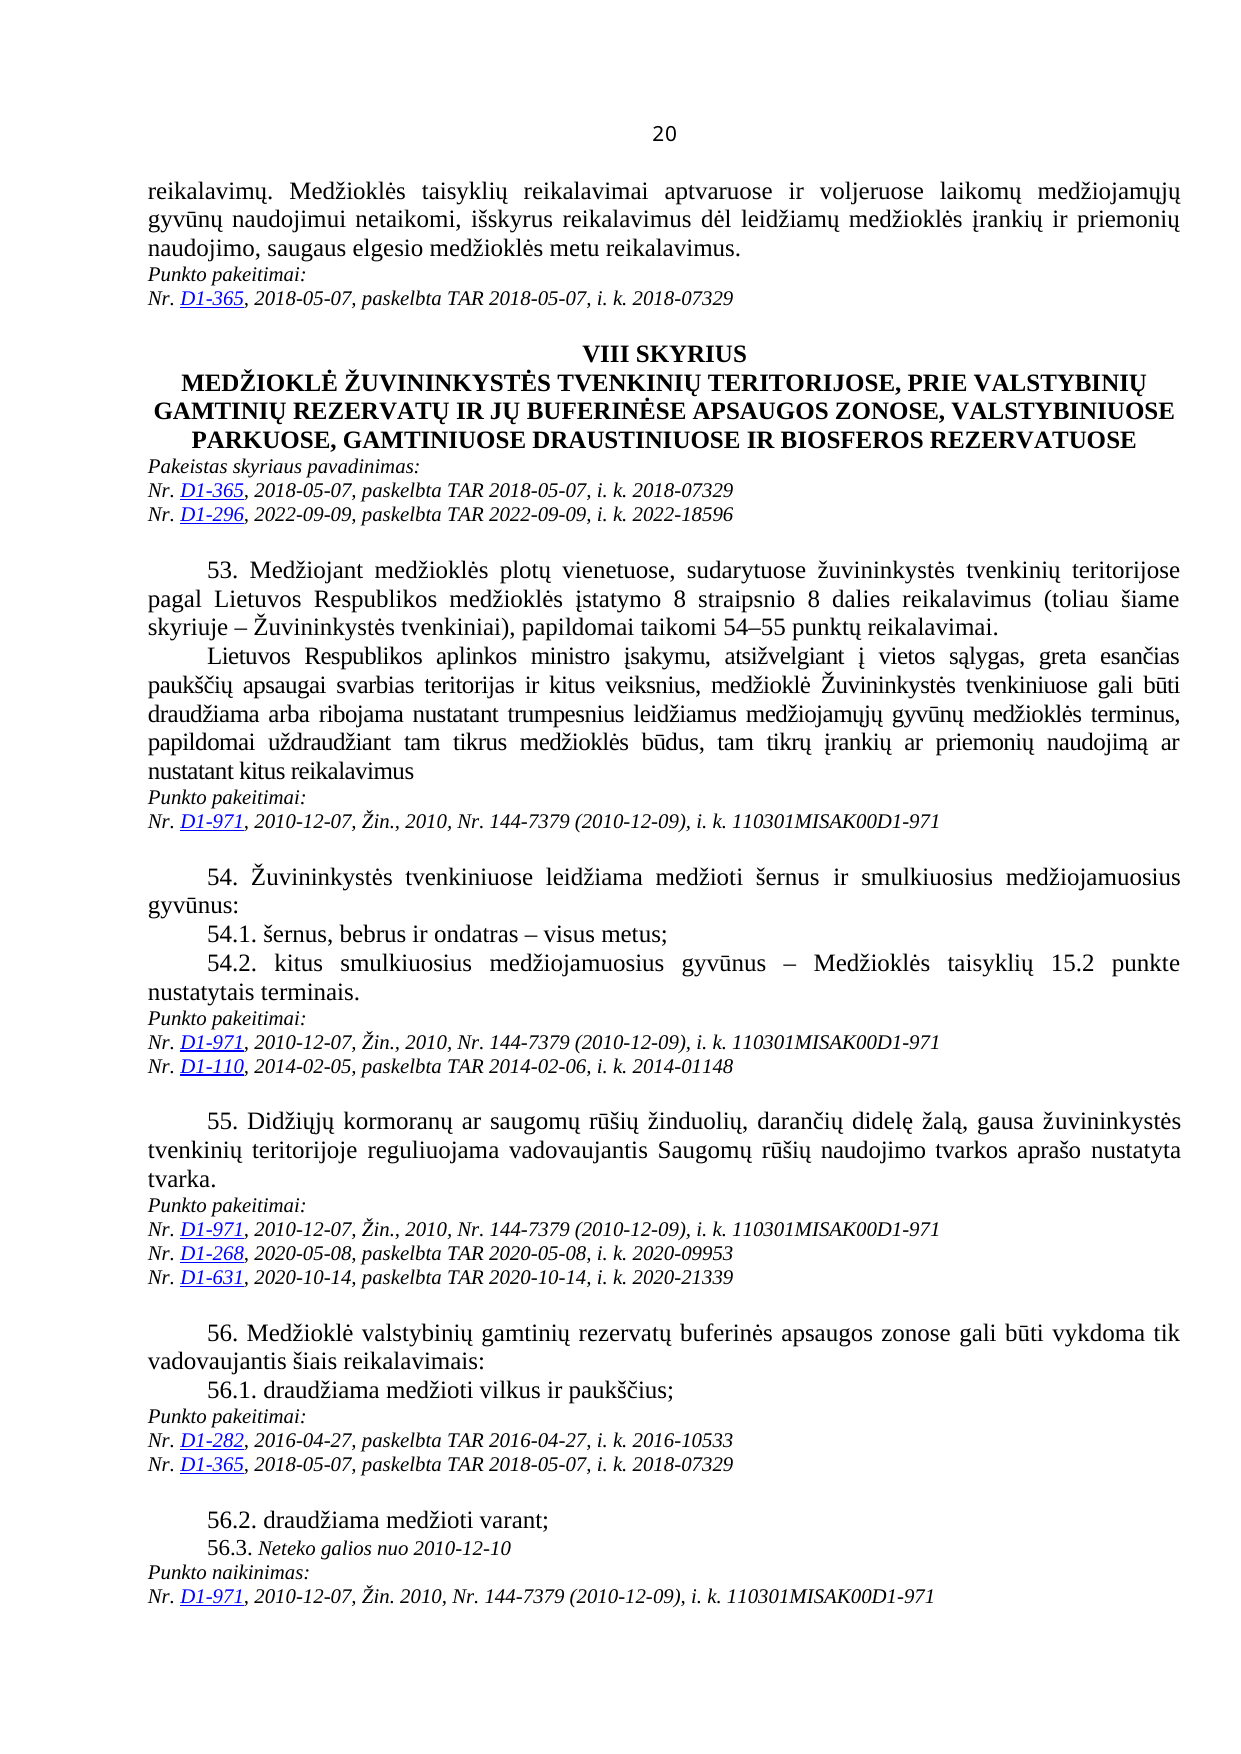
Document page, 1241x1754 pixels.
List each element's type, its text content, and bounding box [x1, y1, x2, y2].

text VIII SKYRIUS [148, 339, 1181, 368]
text Pakeistas skyriaus pavadinimas: [148, 454, 1181, 478]
text 54.2. kitus smulkiuosius medžiojamuosius gyvūnus – Medžioklės taisyklių 15.2 punkte nustatytais terminais. [148, 948, 1181, 1006]
text 54.1. šernus, bebrus ir ondatras – visus metus; [148, 919, 1181, 948]
text 56.2. draudžiama medžioti varant; [148, 1505, 1181, 1534]
text Nr. D1-971, 2010-12-07, Žin., 2010, Nr. 144-7379 (2010-12-09), i. k. 110301MISAK00D1-971 [148, 1029, 1181, 1054]
text MEDŽIOKLĖ ŽUVININKYSTĖS TVENKINIŲ TERITORIJOSE, PRIE VALSTYBINIŲ GAMTINIŲ REZERVATŲ IR JŲ BUFERINĖSE APSAUGOS ZONOSE, VALSTYBINIUOSE PARKUOSE, GAMTINIUOSE DRAUSTINIUOSE IR BIOSFEROS REZERVATUOSE [148, 368, 1181, 454]
text Nr. D1-971, 2010-12-07, Žin. 2010, Nr. 144-7379 (2010-12-09), i. k. 110301MISAK00D1-971 [148, 1584, 1181, 1608]
text Nr. D1-365, 2018-05-07, paskelbta TAR 2018-05-07, i. k. 2018-07329 [148, 286, 1181, 310]
text Nr. D1-971, 2010-12-07, Žin., 2010, Nr. 144-7379 (2010-12-09), i. k. 110301MISAK00D1-971 [148, 809, 1181, 833]
text Punkto naikinimas: [148, 1560, 1181, 1584]
text 54. Žuvininkystės tvenkiniuose leidžiama medžioti šernus ir smulkiuosius medžiojamuosius gyvūnus: [148, 862, 1181, 919]
text Nr. D1-365, 2018-05-07, paskelbta TAR 2018-05-07, i. k. 2018-07329 [148, 1452, 1181, 1476]
text Nr. D1-282, 2016-04-27, paskelbta TAR 2016-04-27, i. k. 2016-10533 [148, 1428, 1181, 1452]
text 56.3. Neteko galios nuo 2010-12-10 [148, 1534, 1181, 1560]
text Nr. D1-268, 2020-05-08, paskelbta TAR 2020-05-08, i. k. 2020-09953 [148, 1241, 1181, 1265]
text Nr. D1-110, 2014-02-05, paskelbta TAR 2014-02-06, i. k. 2014-01148 [148, 1054, 1181, 1078]
text Punkto pakeitimai: [148, 1193, 1181, 1217]
text 56.1. draudžiama medžioti vilkus ir paukščius; [148, 1375, 1181, 1404]
text 55. Didžiųjų kormoranų ar saugomų rūšių žinduolių, darančių didelę žalą, gausa žuvininkystės tvenkinių teritorijoje reguliuojama vadovaujantis Saugomų rūšių naudojimo tvarkos aprašo nustatyta tvarka. [148, 1106, 1181, 1193]
text Nr. D1-971, 2010-12-07, Žin., 2010, Nr. 144-7379 (2010-12-09), i. k. 110301MISAK00D1-971 [148, 1217, 1181, 1241]
text Nr. D1-631, 2020-10-14, paskelbta TAR 2020-10-14, i. k. 2020-21339 [148, 1265, 1181, 1289]
text 53. Medžiojant medžioklės plotų vienetuose, sudarytuose žuvininkystės tvenkinių teritorijose pagal Lietuvos Respublikos medžioklės įstatymo 8 straipsnio 8 dalies reikalavimus (toliau šiame skyriuje – Žuvininkystės tvenkiniai), papildomai taikomi 54–55 punktų reikalavimai. [148, 555, 1181, 641]
text Nr. D1-365, 2018-05-07, paskelbta TAR 2018-05-07, i. k. 2018-07329 [148, 478, 1181, 502]
text Punkto pakeitimai: [148, 785, 1181, 809]
text 56. Medžioklė valstybinių gamtinių rezervatų buferinės apsaugos zonose gali būti vykdoma tik vadovaujantis šiais reikalavimais: [148, 1318, 1181, 1375]
text Punkto pakeitimai: [148, 262, 1181, 286]
text Punkto pakeitimai: [148, 1404, 1181, 1428]
text Punkto pakeitimai: [148, 1006, 1181, 1029]
text reikalavimų. Medžioklės taisyklių reikalavimai aptvaruose ir voljeruose laikomų medžiojamųjų gyvūnų naudojimui netaikomi, išskyrus reikalavimus dėl leidžiamų medžioklės įrankių ir priemonių naudojimo, saugaus elgesio medžioklės metu reikalavimus. [148, 176, 1181, 262]
text Nr. D1-296, 2022-09-09, paskelbta TAR 2022-09-09, i. k. 2022-18596 [148, 502, 1181, 526]
text Lietuvos Respublikos aplinkos ministro įsakymu, atsižvelgiant į vietos sąlygas, greta esančias paukščių apsaugai svarbias teritorijas ir kitus veiksnius, medžioklė Žuvininkystės tvenkiniuose gali būti draudžiama arba ribojama nustatant trumpesnius leidžiamus medžiojamųjų gyvūnų medžioklės terminus, papildomai uždraudžiant tam tikrus medžioklės būdus, tam tikrų įrankių ar priemonių naudojimą ar nustatant kitus reikalavimus [148, 641, 1181, 785]
